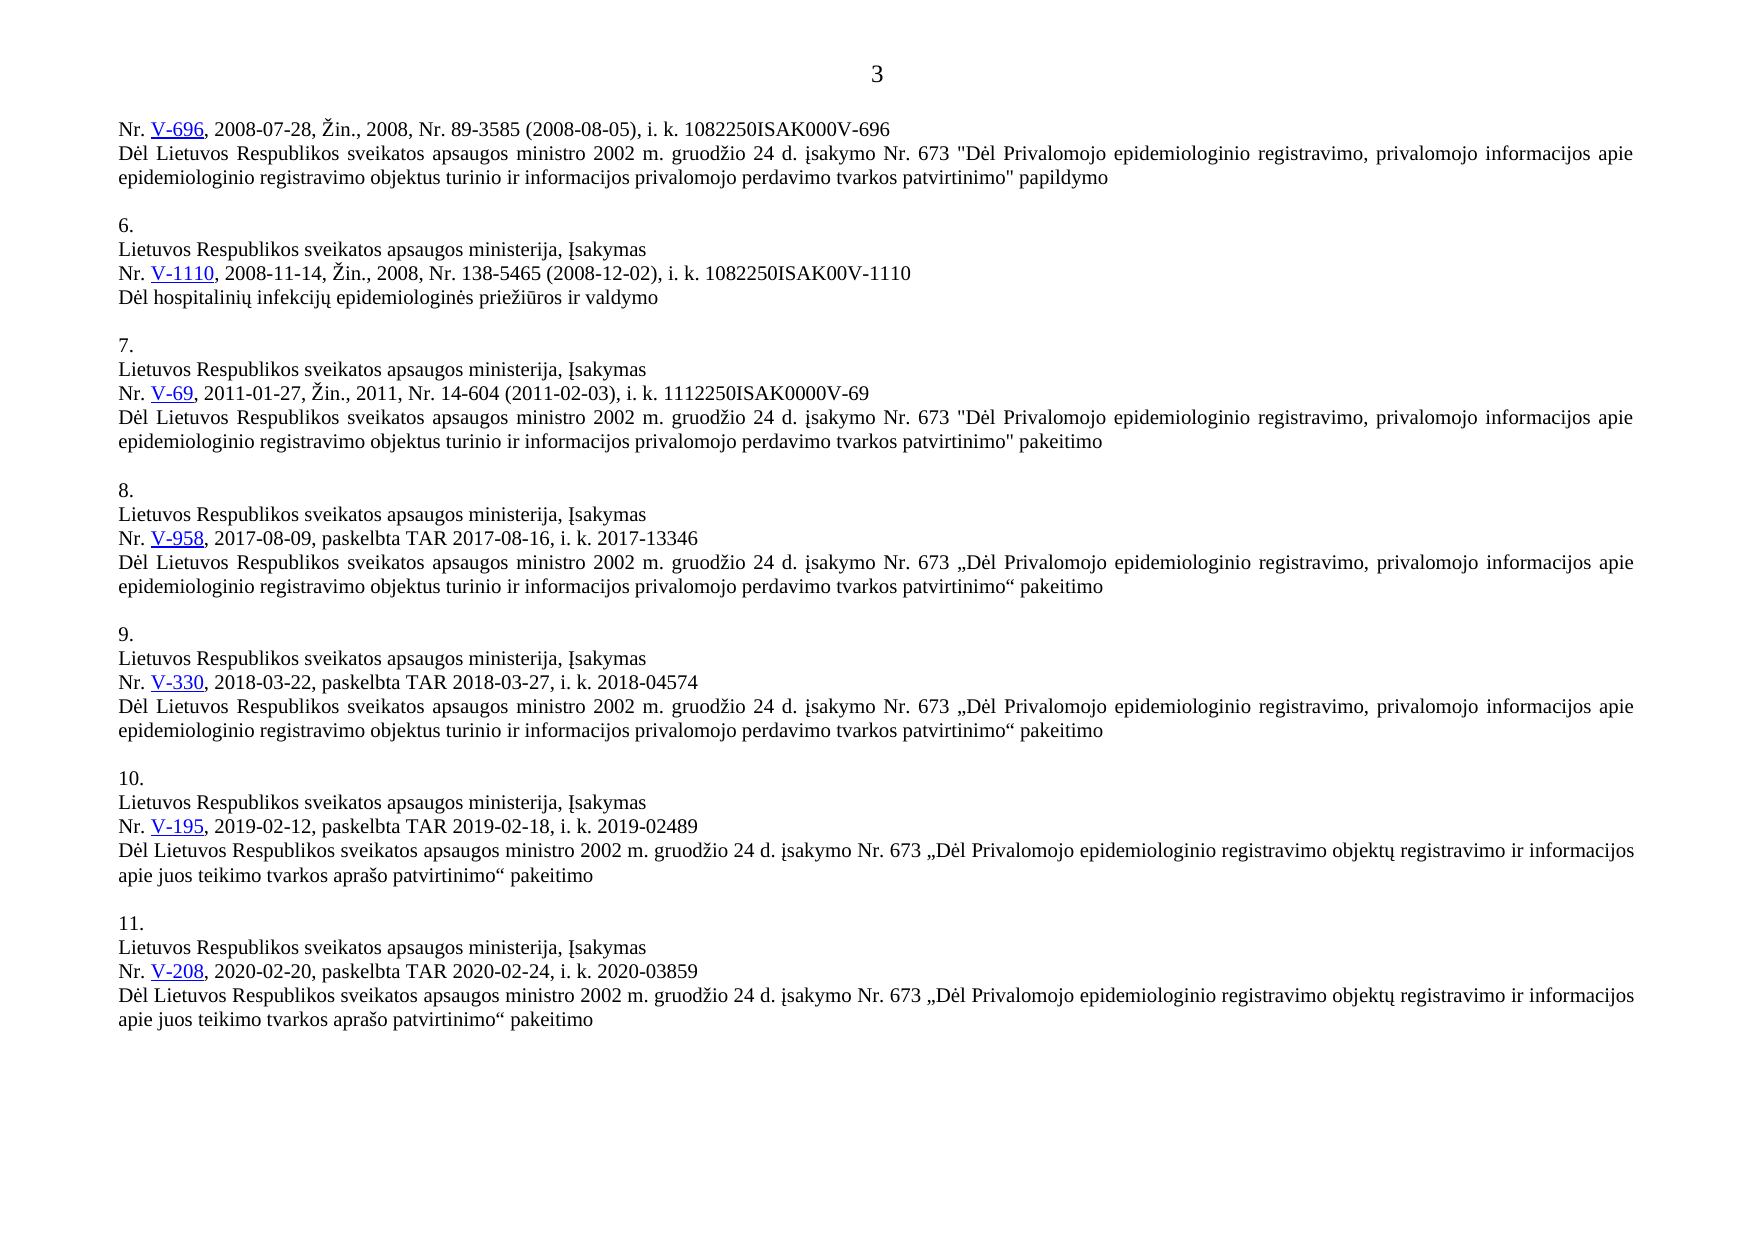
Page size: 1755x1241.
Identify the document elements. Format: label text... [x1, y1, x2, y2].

text Nr. V-1110, 2008-11-14, Žin., 2008, Nr. 138-5465 (2008-12-02), i. k. 1082250ISAK00V-1110 [118, 261, 1636, 285]
text 10. [118, 766, 1636, 790]
text Lietuvos Respublikos sveikatos apsaugos ministerija, Įsakymas [118, 790, 1636, 814]
text Lietuvos Respublikos sveikatos apsaugos ministerija, Įsakymas [118, 357, 1636, 381]
text Dėl Lietuvos Respublikos sveikatos apsaugos ministro 2002 m. gruodžio 24 d. įsakymo Nr. 673 „Dėl Privalomojo epidemiologinio registravimo, privalomojo informacijos apie epidemiologinio registravimo objektus turinio ir informacijos privalomojo perdavimo tvarkos patvirtinimo“ pakeitimo [118, 694, 1636, 742]
text Lietuvos Respublikos sveikatos apsaugos ministerija, Įsakymas [118, 237, 1636, 261]
text Dėl hospitalinių infekcijų epidemiologinės priežiūros ir valdymo [118, 285, 1636, 309]
text Nr. V-696, 2008-07-28, Žin., 2008, Nr. 89-3585 (2008-08-05), i. k. 1082250ISAK000V-696 [118, 117, 1636, 141]
text Dėl Lietuvos Respublikos sveikatos apsaugos ministro 2002 m. gruodžio 24 d. įsakymo Nr. 673 „Dėl Privalomojo epidemiologinio registravimo objektų registravimo ir informacijos apie juos teikimo tvarkos aprašo patvirtinimo“ pakeitimo [118, 983, 1636, 1031]
text Lietuvos Respublikos sveikatos apsaugos ministerija, Įsakymas [118, 646, 1636, 670]
text Lietuvos Respublikos sveikatos apsaugos ministerija, Įsakymas [118, 935, 1636, 959]
text Nr. V-208, 2020-02-20, paskelbta TAR 2020-02-24, i. k. 2020-03859 [118, 959, 1636, 983]
text Nr. V-958, 2017-08-09, paskelbta TAR 2017-08-16, i. k. 2017-13346 [118, 526, 1636, 550]
text Dėl Lietuvos Respublikos sveikatos apsaugos ministro 2002 m. gruodžio 24 d. įsakymo Nr. 673 "Dėl Privalomojo epidemiologinio registravimo, privalomojo informacijos apie epidemiologinio registravimo objektus turinio ir informacijos privalomojo perdavimo tvarkos patvirtinimo" pakeitimo [118, 405, 1636, 453]
text Lietuvos Respublikos sveikatos apsaugos ministerija, Įsakymas [118, 502, 1636, 526]
text Dėl Lietuvos Respublikos sveikatos apsaugos ministro 2002 m. gruodžio 24 d. įsakymo Nr. 673 „Dėl Privalomojo epidemiologinio registravimo objektų registravimo ir informacijos apie juos teikimo tvarkos aprašo patvirtinimo“ pakeitimo [118, 838, 1636, 887]
text 9. [118, 622, 1636, 646]
text Nr. V-330, 2018-03-22, paskelbta TAR 2018-03-27, i. k. 2018-04574 [118, 670, 1636, 694]
text 6. [118, 213, 1636, 237]
text Dėl Lietuvos Respublikos sveikatos apsaugos ministro 2002 m. gruodžio 24 d. įsakymo Nr. 673 "Dėl Privalomojo epidemiologinio registravimo, privalomojo informacijos apie epidemiologinio registravimo objektus turinio ir informacijos privalomojo perdavimo tvarkos patvirtinimo" papildymo [118, 141, 1636, 189]
text 11. [118, 911, 1636, 935]
text Dėl Lietuvos Respublikos sveikatos apsaugos ministro 2002 m. gruodžio 24 d. įsakymo Nr. 673 „Dėl Privalomojo epidemiologinio registravimo, privalomojo informacijos apie epidemiologinio registravimo objektus turinio ir informacijos privalomojo perdavimo tvarkos patvirtinimo“ pakeitimo [118, 550, 1636, 598]
text 8. [118, 477, 1636, 502]
text 7. [118, 333, 1636, 357]
text Nr. V-69, 2011-01-27, Žin., 2011, Nr. 14-604 (2011-02-03), i. k. 1112250ISAK0000V-69 [118, 381, 1636, 405]
text Nr. V-195, 2019-02-12, paskelbta TAR 2019-02-18, i. k. 2019-02489 [118, 814, 1636, 838]
